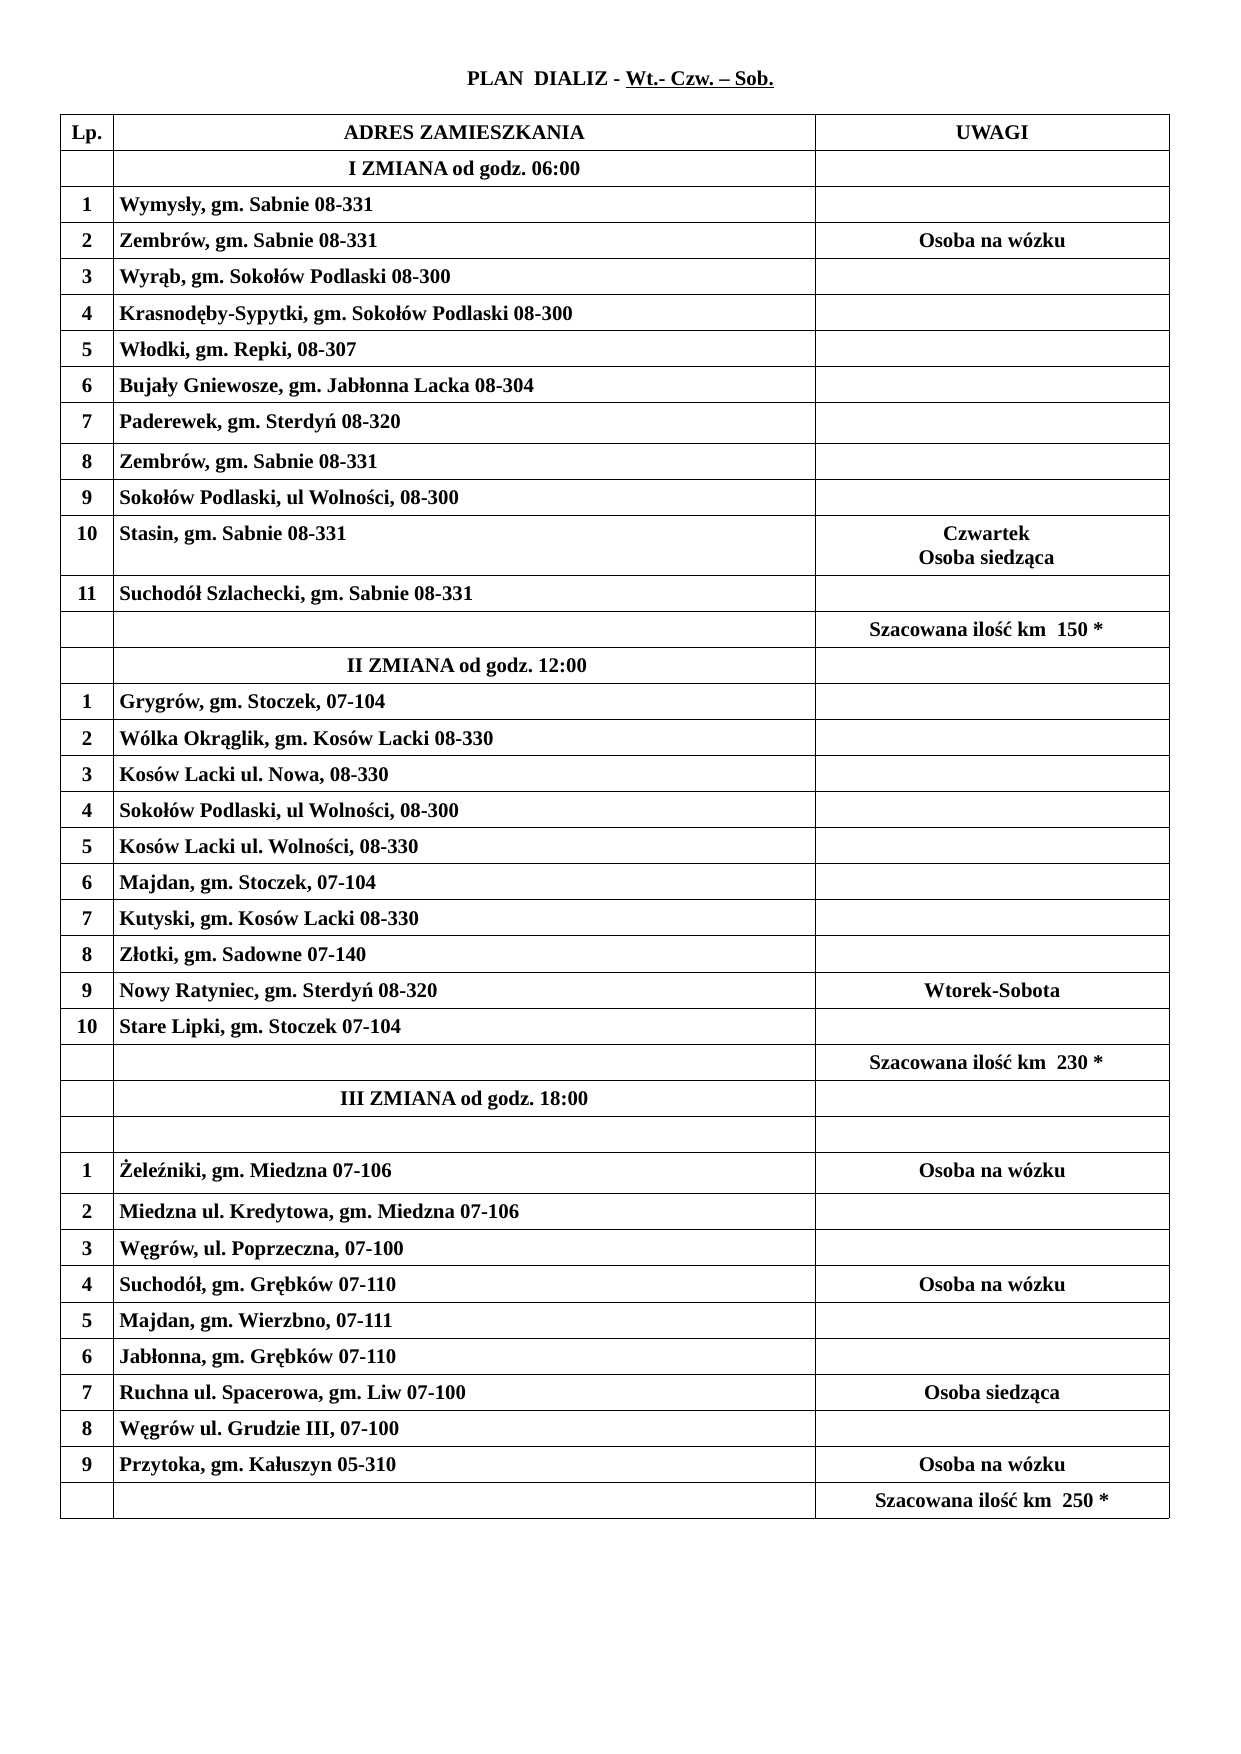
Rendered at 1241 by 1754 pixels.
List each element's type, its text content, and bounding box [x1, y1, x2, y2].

table_cell [816, 1117, 1169, 1152]
table_cell [816, 1009, 1169, 1043]
table_cell 1 [61, 187, 113, 222]
table_cell Kutyski, gm. Kosów Lacki 08-330 [114, 900, 815, 935]
table_cell Majdan, gm. Stoczek, 07-104 [114, 864, 815, 899]
table_cell [816, 295, 1169, 330]
table_cell 7 [61, 1375, 113, 1409]
table_cell [114, 612, 815, 647]
table_cell [816, 756, 1169, 791]
table_cell [816, 187, 1169, 222]
table_cell 8 [61, 1411, 113, 1446]
table_cell 5 [61, 331, 113, 366]
table_cell [816, 331, 1169, 366]
table_cell 9 [61, 480, 113, 515]
table_cell Grygrów, gm. Stoczek, 07-104 [114, 684, 815, 719]
table_cell [816, 576, 1169, 611]
table_cell 10 [61, 516, 113, 575]
table_cell [816, 403, 1169, 443]
table_cell Zembrów, gm. Sabnie 08-331 [114, 444, 815, 479]
table_cell [61, 612, 113, 647]
table_cell [816, 1303, 1169, 1337]
table_cell [816, 792, 1169, 827]
table_header ADRES ZAMIESZKANIA [114, 115, 815, 150]
table_cell Wtorek-Sobota [816, 973, 1169, 1007]
table_cell Osoba siedząca [816, 1375, 1169, 1409]
table_cell Czwartek Osoba siedząca [816, 516, 1169, 575]
table_cell Suchodół Szlachecki, gm. Sabnie 08-331 [114, 576, 815, 611]
table_cell 3 [61, 259, 113, 294]
table_cell I ZMIANA od godz. 06:00 [114, 151, 815, 186]
table_cell [816, 151, 1169, 186]
table_cell II ZMIANA od godz. 12:00 [114, 648, 815, 683]
table_cell [61, 1483, 113, 1518]
table_cell Krasnodęby-Sypytki, gm. Sokołów Podlaski 08-300 [114, 295, 815, 330]
table_cell 2 [61, 223, 113, 258]
table_cell 4 [61, 792, 113, 827]
table_cell 11 [61, 576, 113, 611]
table_cell [61, 648, 113, 683]
table_cell 9 [61, 1447, 113, 1482]
table_cell 1 [61, 1153, 113, 1193]
table_cell Kosów Lacki ul. Wolności, 08-330 [114, 828, 815, 863]
table_cell [61, 151, 113, 186]
table_cell Sokołów Podlaski, ul Wolności, 08-300 [114, 792, 815, 827]
table_cell [816, 720, 1169, 755]
table_cell [816, 648, 1169, 683]
table_cell 5 [61, 828, 113, 863]
table_cell 6 [61, 864, 113, 899]
table_cell III ZMIANA od godz. 18:00 [114, 1081, 815, 1116]
table_cell [816, 259, 1169, 294]
table_cell [816, 1339, 1169, 1373]
table_cell Suchodół, gm. Grębków 07-110 [114, 1266, 815, 1301]
table_cell Wymysły, gm. Sabnie 08-331 [114, 187, 815, 222]
table_cell 4 [61, 1266, 113, 1301]
table_cell Osoba na wózku [816, 1447, 1169, 1482]
table_cell 2 [61, 720, 113, 755]
table_cell Węgrów, ul. Poprzeczna, 07-100 [114, 1230, 815, 1265]
table_cell Złotki, gm. Sadowne 07-140 [114, 936, 815, 971]
table_cell 10 [61, 1009, 113, 1043]
table_cell 3 [61, 756, 113, 791]
table_cell 7 [61, 403, 113, 443]
table_cell [114, 1483, 815, 1518]
table_cell [816, 900, 1169, 935]
table_cell Żeleźniki, gm. Miedzna 07-106 [114, 1153, 815, 1193]
table_cell Szacowana ilość km 150 * [816, 612, 1169, 647]
table_cell Bujały Gniewosze, gm. Jabłonna Lacka 08-304 [114, 367, 815, 402]
table_cell [114, 1045, 815, 1079]
table_cell Wyrąb, gm. Sokołów Podlaski 08-300 [114, 259, 815, 294]
table_cell [816, 1411, 1169, 1446]
table_cell 8 [61, 936, 113, 971]
table_cell [816, 864, 1169, 899]
table_cell 2 [61, 1194, 113, 1229]
table_cell [816, 936, 1169, 971]
table_cell Stasin, gm. Sabnie 08-331 [114, 516, 815, 575]
table_cell Osoba na wózku [816, 223, 1169, 258]
table_cell Sokołów Podlaski, ul Wolności, 08-300 [114, 480, 815, 515]
table_cell Nowy Ratyniec, gm. Sterdyń 08-320 [114, 973, 815, 1007]
table_cell [61, 1045, 113, 1079]
table_cell [816, 1230, 1169, 1265]
text PLAN DIALIZ - Wt.- Czw. – Sob. [18, 66, 1222, 90]
table_cell 1 [61, 684, 113, 719]
table_header Lp. [61, 115, 113, 150]
table_cell 6 [61, 367, 113, 402]
table_header UWAGI [816, 115, 1169, 150]
table_cell [816, 828, 1169, 863]
table_cell [114, 1117, 815, 1152]
table_cell [61, 1081, 113, 1116]
table_cell Wólka Okrąglik, gm. Kosów Lacki 08-330 [114, 720, 815, 755]
table_cell 6 [61, 1339, 113, 1373]
table_cell [816, 444, 1169, 479]
table_cell [816, 1081, 1169, 1116]
table_cell Paderewek, gm. Sterdyń 08-320 [114, 403, 815, 443]
table_cell 4 [61, 295, 113, 330]
table_cell Stare Lipki, gm. Stoczek 07-104 [114, 1009, 815, 1043]
table_cell [61, 1117, 113, 1152]
table_cell [816, 367, 1169, 402]
table_cell Zembrów, gm. Sabnie 08-331 [114, 223, 815, 258]
table_cell [816, 684, 1169, 719]
table_cell Osoba na wózku [816, 1266, 1169, 1301]
table_cell [816, 1194, 1169, 1229]
table_cell 9 [61, 973, 113, 1007]
table_cell 3 [61, 1230, 113, 1265]
table_cell Szacowana ilość km 230 * [816, 1045, 1169, 1079]
table_cell Przytoka, gm. Kałuszyn 05-310 [114, 1447, 815, 1482]
table_cell Włodki, gm. Repki, 08-307 [114, 331, 815, 366]
table_cell 5 [61, 1303, 113, 1337]
table_cell Majdan, gm. Wierzbno, 07-111 [114, 1303, 815, 1337]
table_cell Ruchna ul. Spacerowa, gm. Liw 07-100 [114, 1375, 815, 1409]
table_cell 7 [61, 900, 113, 935]
table_cell Węgrów ul. Grudzie III, 07-100 [114, 1411, 815, 1446]
table_cell Miedzna ul. Kredytowa, gm. Miedzna 07-106 [114, 1194, 815, 1229]
table_cell Szacowana ilość km 250 * [816, 1483, 1169, 1518]
table_cell Kosów Lacki ul. Nowa, 08-330 [114, 756, 815, 791]
table_cell 8 [61, 444, 113, 479]
table_cell Jabłonna, gm. Grębków 07-110 [114, 1339, 815, 1373]
table_cell Osoba na wózku [816, 1153, 1169, 1193]
table_cell [816, 480, 1169, 515]
